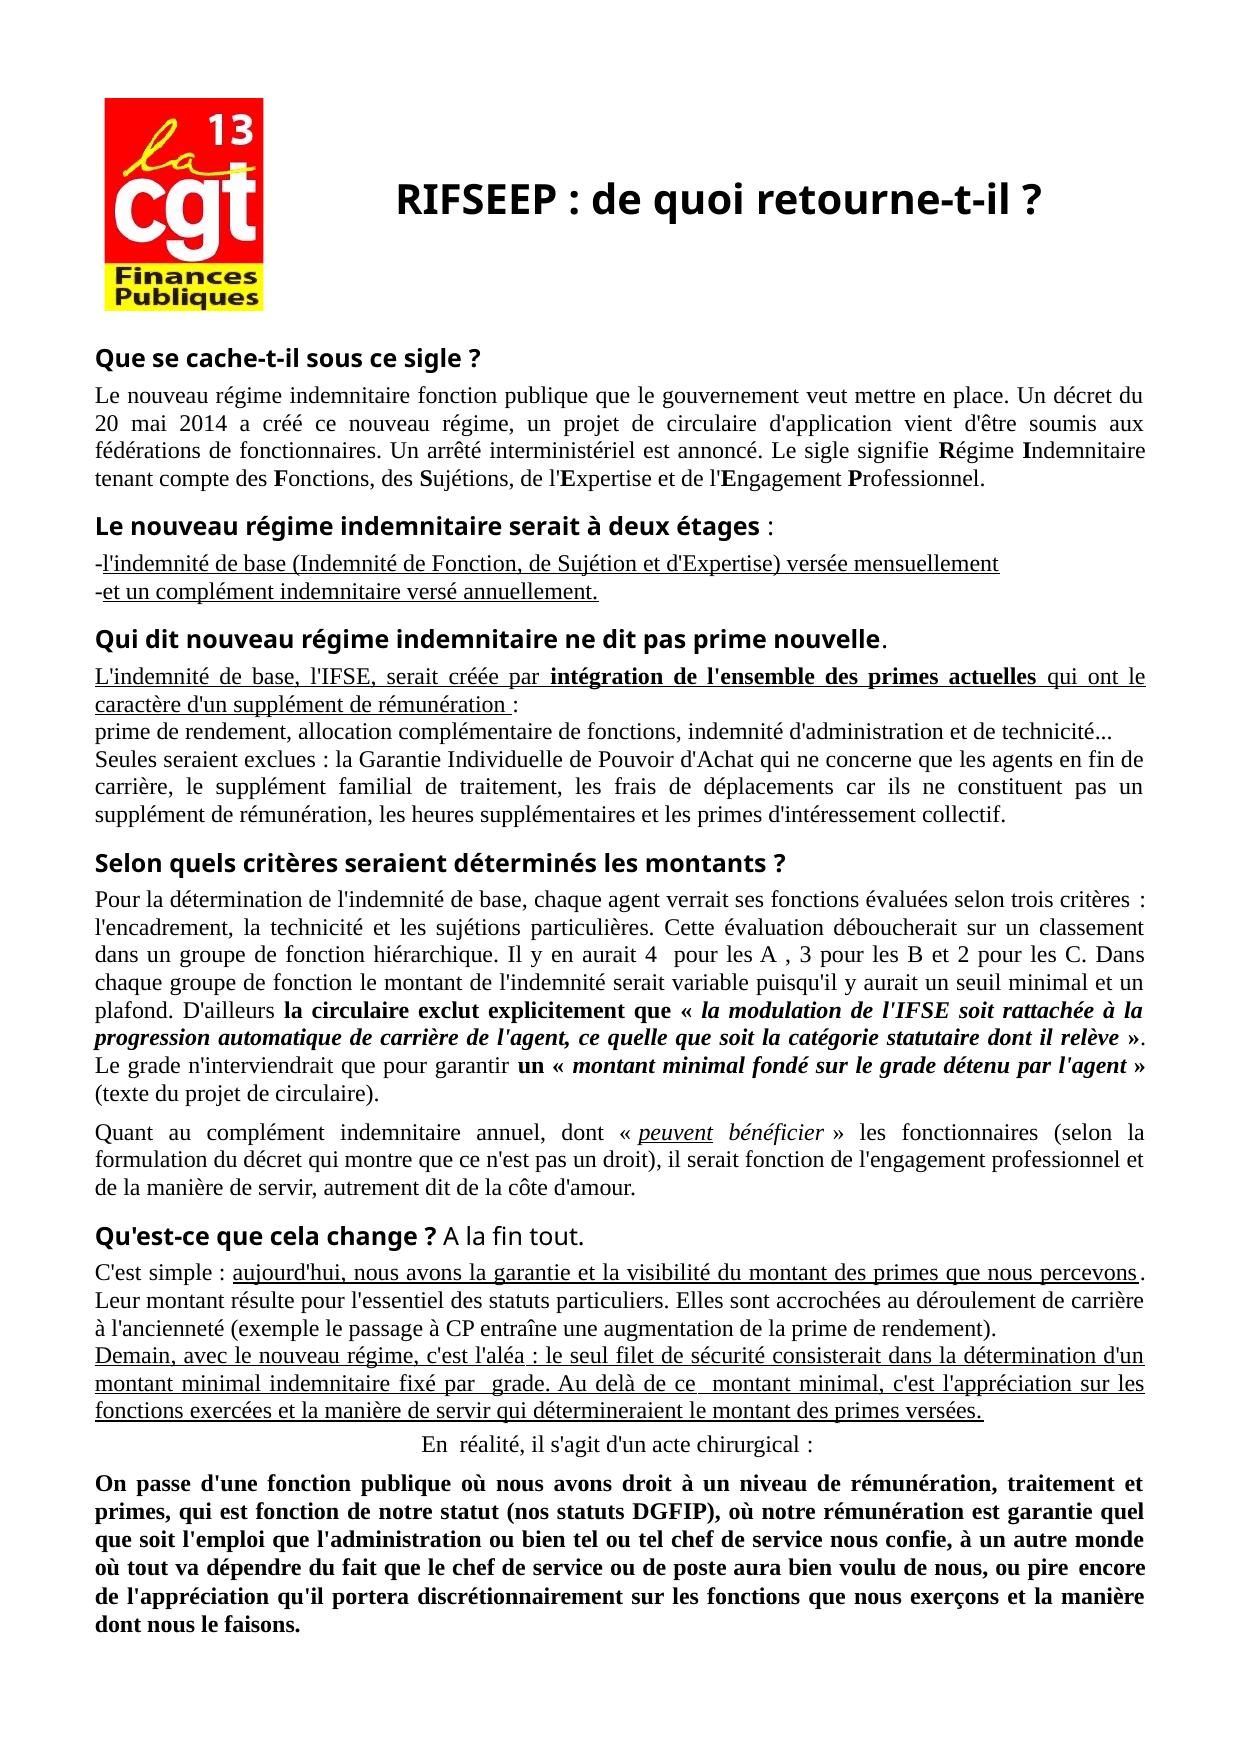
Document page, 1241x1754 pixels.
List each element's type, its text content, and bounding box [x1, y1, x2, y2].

text Pour la détermination de l'indemnité de base, chaque agent verrait ses fonctions évaluées selon trois critères : l'encadrement, la technicité et les sujétions particulières. Cette évaluation déboucherait sur un classement dans un groupe de fonction hiérarchique. Il y en aurait 4 pour les A , 3 pour les B et 2 pour les C. Dans chaque groupe de fonction le montant de l'indemnité serait variable puisqu'il y aurait un seuil minimal et un plafond. D'ailleurs la circulaire exclut explicitement que « la modulation de l'IFSE soit rattachée à la progression automatique de carrière de l'agent, ce quelle que soit la catégorie statutaire dont il relève ». Le grade n'interviendrait que pour garantir un « montant minimal fondé sur le grade détenu par l'agent » (texte du projet de circulaire). [94, 885, 1146, 1106]
text Demain, avec le nouveau régime, c'est l'aléa : le seul filet de sécurité consisterait dans la détermination d'un montant minimal indemnitaire fixé par grade. Au delà de ce montant minimal, c'est l'appréciation sur les fonctions exercées et la manière de servir qui détermineraient le montant des primes versées. [94, 1341, 1146, 1424]
text Que se cache-t-il sous ce sigle ? [94, 341, 1146, 375]
text RIFSEEP : de quoi retourne-t-il ? [272, 170, 1146, 226]
text Le nouveau régime indemnitaire fonction publique que le gouvernement veut mettre en place. Un décret du 20 mai 2014 a créé ce nouveau régime, un projet de circulaire d'application vient d'être soumis aux fédérations de fonctionnaires. Un arrêté interministériel est annoncé. Le sigle signifie Régime Indemnitaire tenant compte des Fonctions, des Sujétions, de l'Expertise et de l'Engagement Professionnel. [94, 381, 1146, 491]
text L'indemnité de base, l'IFSE, serait créée par intégration de l'ensemble des primes actuelles qui ont le [94, 662, 1146, 686]
text Selon quels critères seraient déterminés les montants ? [94, 845, 1146, 879]
text Qu'est-ce que cela change ? A la fin tout. [94, 1218, 1146, 1252]
text En réalité, il s'agit d'un acte chirurgical : [94, 1430, 1146, 1458]
text Quant au complément indemnitaire annuel, dont « peuvent bénéficier » les fonctionnaires (selon la formulation du décret qui montre que ce n'est pas un droit), il serait fonction de l'engagement professionnel et de la manière de servir, autrement dit de la côte d'amour. [94, 1118, 1146, 1201]
text C'est simple : aujourd'hui, nous avons la garantie et la visibilité du montant des primes que nous percevons. Leur montant résulte pour l'essentiel des statuts particuliers. Elles sont accrochées au déroulement de carrière à l'ancienneté (exemple le passage à CP entraîne une augmentation de la prime de rendement). [94, 1258, 1146, 1341]
text prime de rendement, allocation complémentaire de fonctions, indemnité d'administration et de technicité... [94, 717, 1146, 745]
text -l'indemnité de base (Indemnité de Fonction, de Sujétion et d'Expertise) versée mensuellement [94, 549, 1146, 577]
text On passe d'une fonction publique où nous avons droit à un niveau de rémunération, traitement et primes, qui est fonction de notre statut (nos statuts DGFIP), où notre rémunération est garantie quel que soit l'emploi que l'administration ou bien tel ou tel chef de service nous confie, à un autre monde où tout va dépendre du fait que le chef de service ou de poste aura bien voulu de nous, ou pire encore de l'appréciation qu'il portera discrétionnairement sur les fonctions que nous exerçons et la manière dont nous le faisons. [94, 1469, 1146, 1637]
text -et un complément indemnitaire versé annuellement. [94, 577, 1146, 604]
text caractère d'un supplément de rémunération : [94, 687, 1146, 717]
text Qui dit nouveau régime indemnitaire ne dit pas prime nouvelle. [94, 622, 1146, 656]
text Seules seraient exclues : la Garantie Individuelle de Pouvoir d'Achat qui ne concerne que les agents en fin de carrière, le supplément familial de traitement, les frais de déplacements car ils ne constituent pas un supplément de rémunération, les heures supplémentaires et les primes d'intéressement collectif. [94, 745, 1146, 828]
text Le nouveau régime indemnitaire serait à deux étages : [94, 509, 1146, 543]
